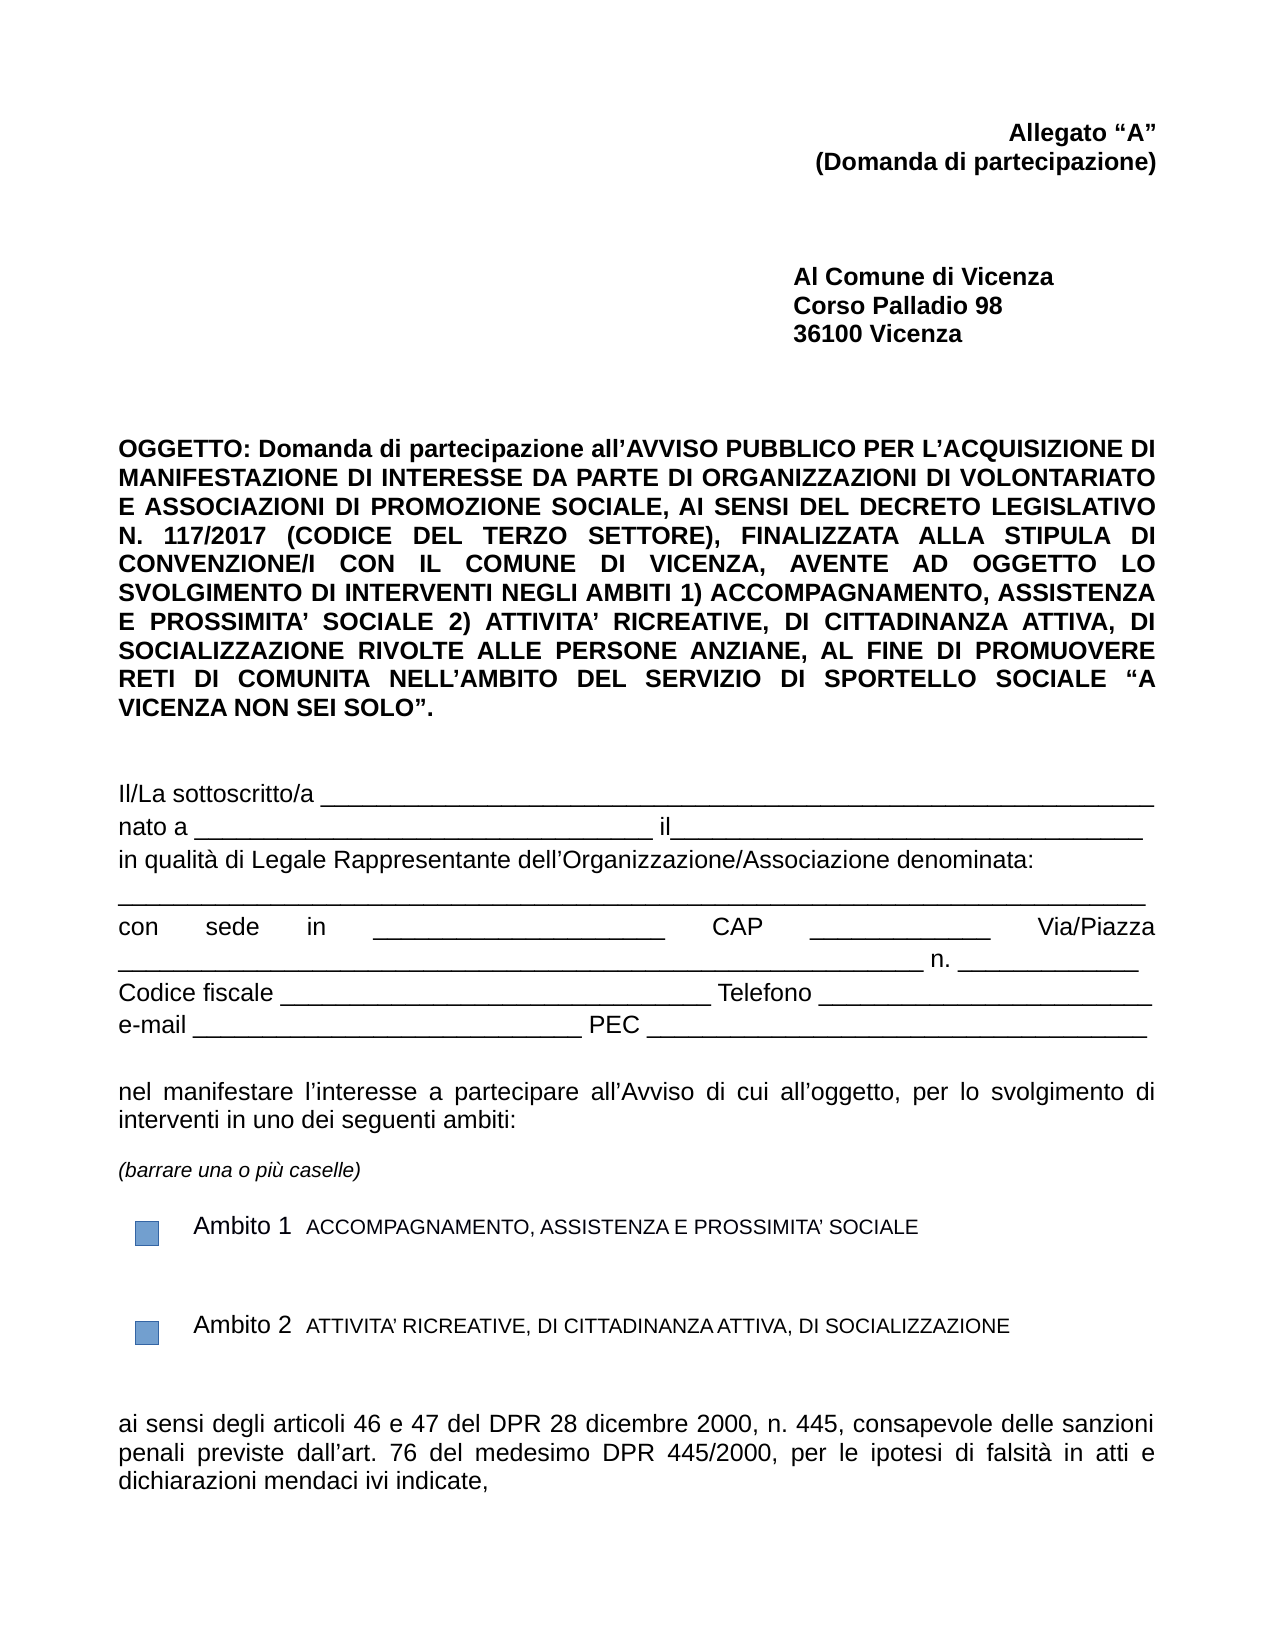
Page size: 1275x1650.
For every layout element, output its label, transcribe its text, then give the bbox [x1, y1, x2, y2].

text Allegato “A” [118, 118, 1157, 147]
text Ambito 1 ACCOMPAGNAMENTO, ASSISTENZA E PROSSIMITA’ SOCIALE [118, 1211, 1157, 1239]
text OGGETTO: Domanda di partecipazione all’AVVISO PUBBLICO PER L’ACQUISIZIONE DI MANIFESTAZIONE DI INTERESSE DA PARTE DI ORGANIZZAZIONI DI VOLONTARIATO E ASSOCIAZIONI DI PROMOZIONE SOCIALE, AI SENSI DEL DECRETO LEGISLATIVO N. 117/2017 (CODICE DEL TERZO SETTORE), FINALIZZATA ALLA STIPULA DI CONVENZIONE/I CON IL COMUNE DI VICENZA, AVENTE AD OGGETTO LO SVOLGIMENTO DI INTERVENTI NEGLI AMBITI 1) ACCOMPAGNAMENTO, ASSISTENZA E PROSSIMITA’ SOCIALE 2) ATTIVITA’ RICREATIVE, DI CITTADINANZA ATTIVA, DI SOCIALIZZAZIONE RIVOLTE ALLE PERSONE ANZIANE, AL FINE DI PROMUOVERE RETI DI COMUNITA NELL’AMBITO DEL SERVIZIO DI SPORTELLO SOCIALE “A VICENZA NON SEI SOLO”. [118, 434, 1157, 722]
text nel manifestare l’interesse a partecipare all’Avviso di cui all’oggetto, per lo svolgimento di interventi in uno dei seguenti ambiti: [118, 1077, 1157, 1134]
text Ambito 2 ATTIVITA’ RICREATIVE, DI CITTADINANZA ATTIVA, DI SOCIALIZZAZIONE [118, 1310, 1157, 1338]
text Al Comune di Vicenza [118, 262, 1157, 291]
text __________________________________________________________________________ [118, 878, 1157, 907]
text con sede in _____________________ CAP _____________ Via/Piazza __________________________________________________________ n. _____________ [118, 911, 1157, 973]
text ai sensi degli articoli 46 e 47 del DPR 28 dicembre 2000, n. 445, consapevole delle sanzioni penali previste dall’art. 76 del medesimo DPR 445/2000, per le ipotesi di falsità in atti e dichiarazioni mendaci ivi indicate, [118, 1409, 1157, 1495]
text Corso Palladio 98 [118, 291, 1157, 319]
text 36100 Vicenza [118, 319, 1157, 348]
text (barrare una o più caselle) [118, 1158, 1157, 1182]
text Il/La sottoscritto/a ____________________________________________________________ [118, 779, 1157, 808]
text (Domanda di partecipazione) [118, 147, 1157, 176]
text in qualità di Legale Rappresentante dell’Organizzazione/Associazione denominata: [118, 845, 1157, 874]
text e-mail ____________________________ PEC ____________________________________ [118, 1011, 1157, 1039]
text nato a _________________________________ il__________________________________ [118, 812, 1157, 841]
text Codice fiscale _______________________________ Telefono ________________________ [118, 977, 1157, 1006]
